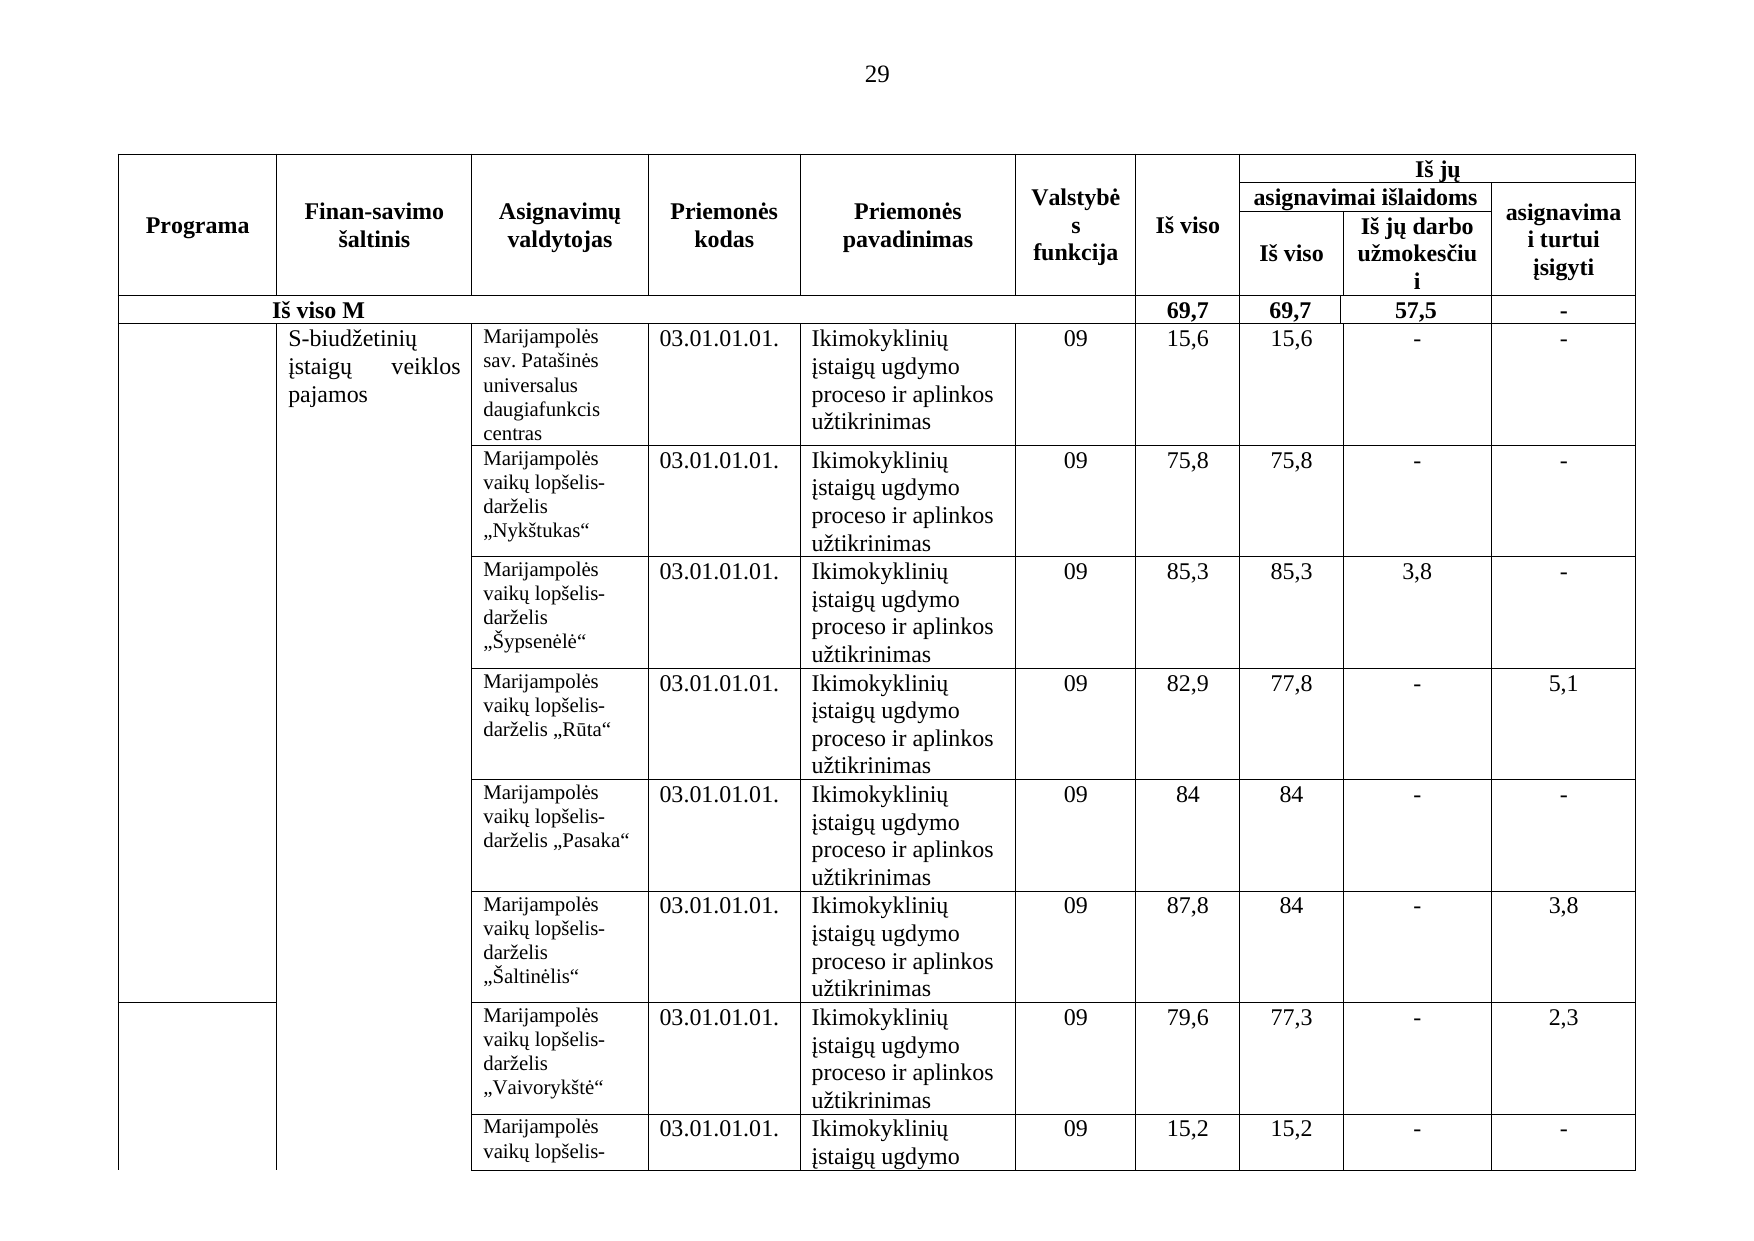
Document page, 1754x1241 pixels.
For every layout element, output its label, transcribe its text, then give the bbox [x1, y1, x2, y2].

table_cell Marijampolės vaikų lopšelis-darželis „Rūta“ [472, 669, 648, 779]
table_cell - [1344, 1003, 1491, 1113]
table_cell asignavimai išlaidoms [1240, 183, 1491, 211]
table_header Priemonės pavadinimas [801, 155, 1015, 295]
table_cell - [1492, 324, 1635, 445]
table_cell Ikimokyklinių įstaigų ugdymo proceso ir aplinkos užtikrinimas [801, 557, 1015, 668]
table_cell - [1492, 296, 1635, 323]
table_cell Ikimokyklinių įstaigų ugdymo proceso ir aplinkos užtikrinimas [801, 669, 1015, 779]
table_cell S-biudžetinių įstaigų veiklos pajamos [277, 324, 471, 891]
table_cell 3,8 [1344, 557, 1491, 668]
table_cell Iš jų darbo užmokesčiui [1344, 212, 1491, 295]
table_cell Ikimokyklinių įstaigų ugdymo proceso ir aplinkos užtikrinimas [801, 446, 1015, 556]
table_cell Ikimokyklinių įstaigų ugdymo proceso ir aplinkos užtikrinimas [801, 780, 1015, 891]
table_header Iš viso [1136, 155, 1239, 295]
table_cell 09 [1016, 780, 1135, 891]
table_cell 09 [1016, 446, 1135, 556]
table_cell 03.01.01.01. [649, 669, 800, 779]
table_cell - [1344, 669, 1491, 779]
table_cell 69,7 [1136, 296, 1239, 323]
table_cell 84 [1240, 780, 1343, 891]
table_header Priemonės kodas [649, 155, 800, 295]
table_cell Marijampolės vaikų lopšelis-darželis „Šypsenėlė“ [472, 557, 648, 668]
table_cell 15,2 [1136, 1115, 1239, 1170]
table_cell 15,6 [1240, 324, 1343, 445]
table_cell 84 [1136, 780, 1239, 891]
table_cell Ikimokyklinių įstaigų ugdymo proceso ir aplinkos užtikrinimas [801, 324, 1015, 445]
table_cell 75,8 [1240, 446, 1343, 556]
table_cell Marijampolės vaikų lopšelis-darželis „Vaivorykštė“ [472, 1003, 648, 1113]
table_cell 84 [1240, 892, 1343, 1002]
table_header Finan-savimo šaltinis [277, 155, 471, 295]
table_cell 15,6 [1136, 324, 1239, 445]
table_cell - [1492, 557, 1635, 668]
table_cell 09 [1016, 892, 1135, 1002]
table_cell 69,7 [1240, 296, 1340, 323]
table_cell 77,3 [1240, 1003, 1343, 1113]
table_cell 03.01.01.01. [649, 1003, 800, 1113]
table_cell 03.01.01.01. [649, 892, 800, 1002]
table_cell 75,8 [1136, 446, 1239, 556]
table_cell Iš viso [1240, 212, 1343, 295]
table_cell 03.01.01.01. [649, 557, 800, 668]
table_header Valstybės funkcija [1016, 155, 1135, 295]
table_cell 03.01.01.01. [649, 780, 800, 891]
table_cell 87,8 [1136, 892, 1239, 1002]
table_cell 03.01.01.01. [649, 324, 800, 445]
table_header Asignavimų valdytojas [472, 155, 648, 295]
table_cell 57,5 [1341, 296, 1491, 323]
table_cell 09 [1016, 324, 1135, 445]
table_cell 77,8 [1240, 669, 1343, 779]
table_cell 09 [1016, 557, 1135, 668]
table_cell Ikimokyklinių įstaigų ugdymo [801, 1115, 1015, 1170]
table_cell - [1344, 1115, 1491, 1170]
table_cell - [1344, 892, 1491, 1002]
table_cell - [1492, 1115, 1635, 1170]
table_cell 09 [1016, 1115, 1135, 1170]
table_cell - [1344, 446, 1491, 556]
table_cell Ikimokyklinių įstaigų ugdymo proceso ir aplinkos užtikrinimas [801, 1003, 1015, 1113]
table_cell 79,6 [1136, 1003, 1239, 1113]
table_cell - [1344, 780, 1491, 891]
table_cell 09 [1016, 669, 1135, 779]
table_cell 3,8 [1492, 892, 1635, 1002]
table_cell 2,3 [1492, 1003, 1635, 1113]
table_cell 5,1 [1492, 669, 1635, 779]
table_header Programa [119, 155, 276, 295]
table_cell 85,3 [1136, 557, 1239, 668]
table_cell 03.01.01.01. [649, 446, 800, 556]
table_cell Ikimokyklinių įstaigų ugdymo proceso ir aplinkos užtikrinimas [801, 892, 1015, 1002]
table_cell [119, 1003, 276, 1170]
table_cell [277, 891, 471, 1170]
table_cell 15,2 [1240, 1115, 1343, 1170]
table_header Iš jų [1240, 155, 1635, 182]
table_cell asignavimai turtui įsigyti [1492, 183, 1635, 295]
table_cell - [1492, 446, 1635, 556]
table_cell Marijampolės sav. Patašinės universalus daugiafunkcis centras [472, 324, 648, 445]
table_cell Marijampolės vaikų lopšelis-darželis „Nykštukas“ [472, 446, 648, 556]
table_cell Iš viso M [119, 296, 1135, 323]
table_cell Marijampolės vaikų lopšelis- [472, 1115, 648, 1170]
table_cell Marijampolės vaikų lopšelis-darželis „Šaltinėlis“ [472, 892, 648, 1002]
table_cell [119, 324, 276, 1002]
table_cell - [1344, 324, 1491, 445]
table_cell 85,3 [1240, 557, 1343, 668]
table_cell - [1492, 780, 1635, 891]
table_cell 09 [1016, 1003, 1135, 1113]
table_cell Marijampolės vaikų lopšelis-darželis „Pasaka“ [472, 780, 648, 891]
table_cell 82,9 [1136, 669, 1239, 779]
table_cell 03.01.01.01. [649, 1115, 800, 1170]
